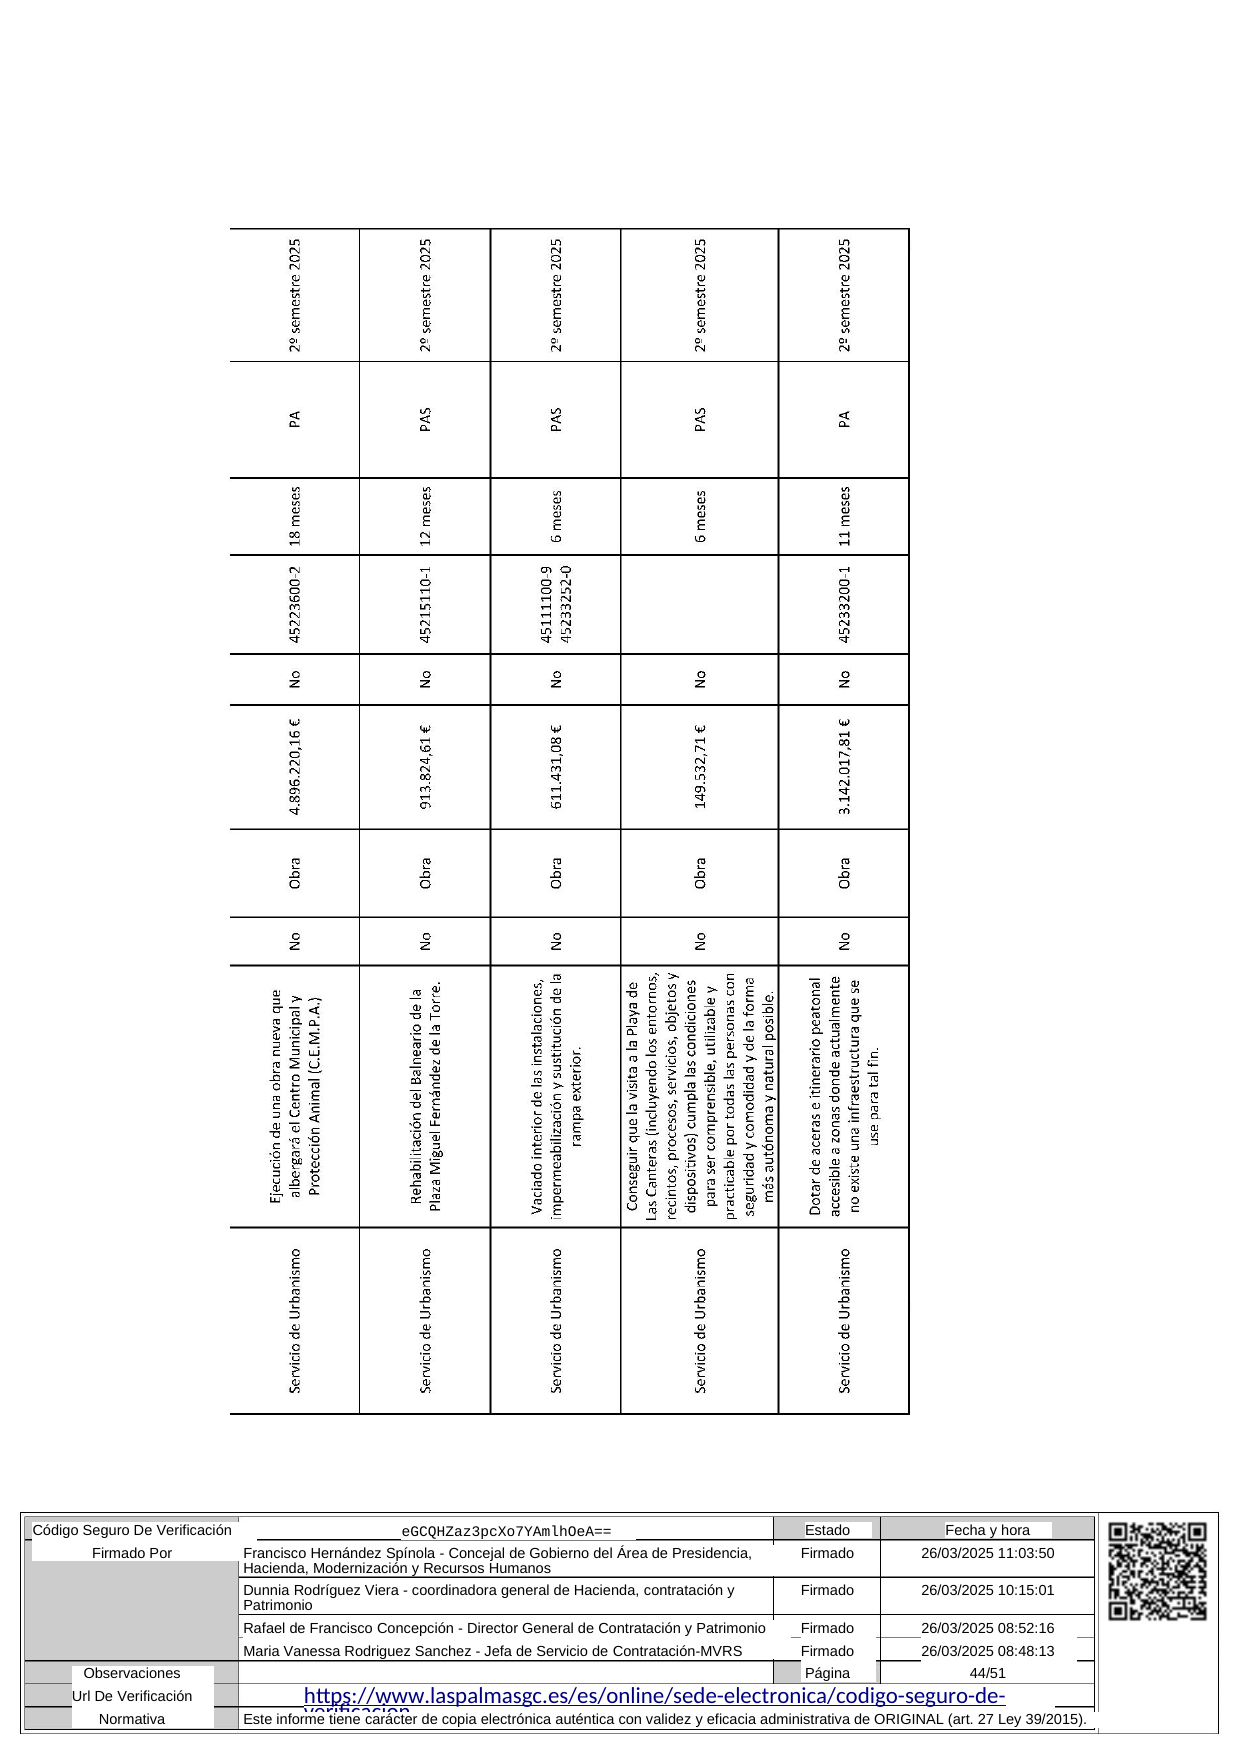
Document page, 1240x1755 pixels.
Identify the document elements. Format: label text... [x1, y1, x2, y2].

text https://www.laspalmasgc.es/es/online/sede-electronica/codigo-seguro-de-verificacion [304, 1690, 1055, 1712]
text Firmado [801, 1620, 876, 1636]
text 44/51 [969, 1666, 1077, 1682]
text Rafael de Francisco Concepción - Director General de Contratación y Patrimonio [243, 1620, 791, 1636]
text 26/03/2025 08:52:16 [921, 1620, 1077, 1636]
text Firmado [801, 1583, 876, 1599]
text Firmado [801, 1643, 876, 1659]
text Firmado [801, 1545, 876, 1561]
text Observaciones [83, 1666, 214, 1682]
text Francisco Hernández Spínola - Concejal de Gobierno del Área de Presidencia, [243, 1545, 777, 1561]
text Estado [805, 1522, 872, 1538]
text Maria Vanessa Rodriguez Sanchez - Jefa de Servicio de Contratación-MVRS [243, 1643, 791, 1659]
text Normativa [99, 1712, 214, 1728]
text Url De Verificación [72, 1689, 214, 1705]
text 26/03/2025 08:48:13 [921, 1643, 1077, 1659]
text 26/03/2025 10:15:01 [921, 1583, 1077, 1599]
text 26/03/2025 11:03:50 [921, 1545, 1077, 1561]
text Firmado Por [92, 1545, 243, 1561]
text Código Seguro De Verificación [32, 1522, 257, 1538]
text Dunnia Rodríguez Viera - coordinadora general de Hacienda, contratación y [243, 1583, 759, 1599]
text Hacienda, Modernización y Recursos Humanos [243, 1561, 777, 1576]
text eGCQHZaz3pcXo7YAmlhOeA== [401, 1523, 636, 1540]
text Página [805, 1666, 876, 1682]
text Patrimonio [243, 1599, 759, 1613]
text Fecha y hora [945, 1522, 1052, 1538]
text Este informe tiene carácter de copia electrónica auténtica con validez y eficacia administrativa de ORIGINAL (art. 27 Ley 39/2015). [243, 1712, 1113, 1728]
